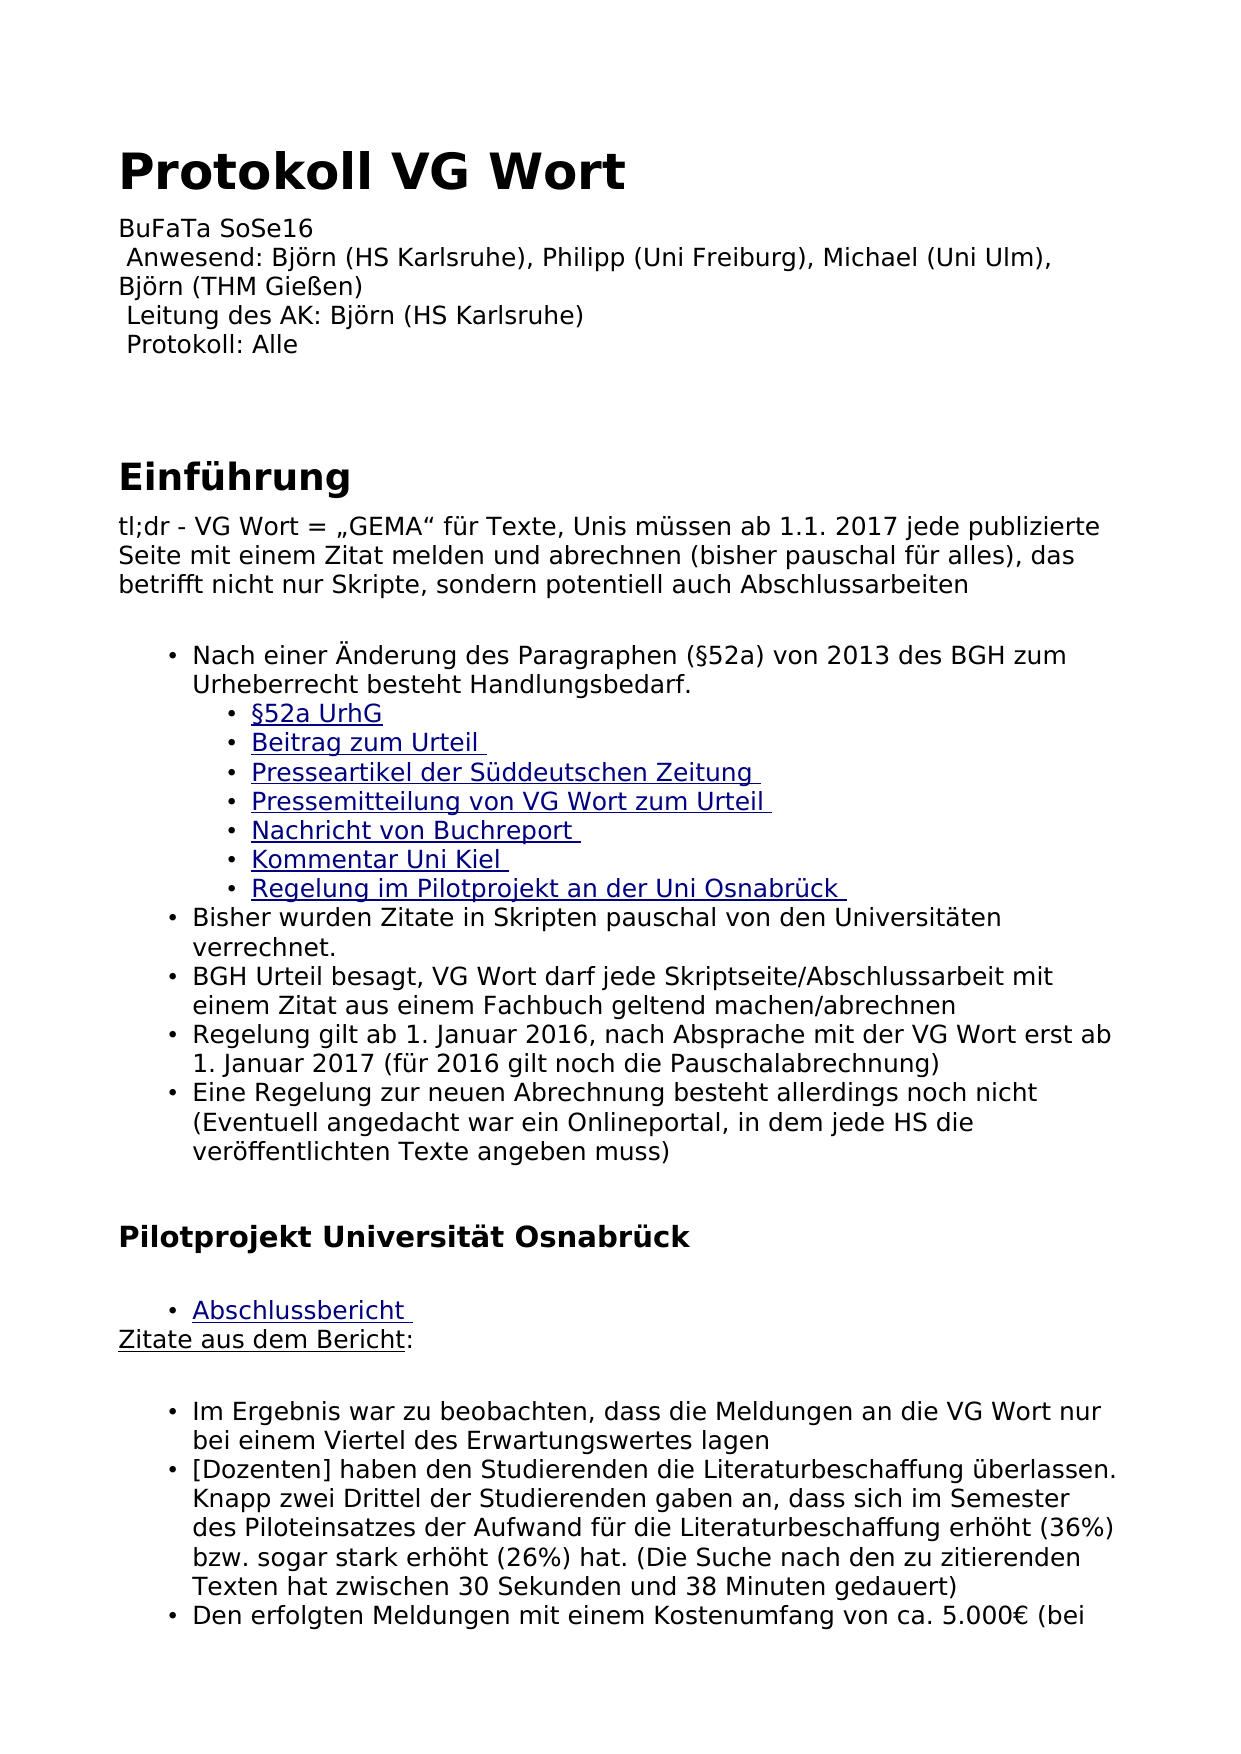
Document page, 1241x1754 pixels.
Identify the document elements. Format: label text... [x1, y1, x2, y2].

list §52a UrhG [236, 699, 1122, 729]
list Regelung gilt ab 1. Januar 2016, nach Absprache mit der VG Wort erst ab 1. Januar 2017 (für 2016 gilt noch die Pauschalabrechnung) [177, 1020, 1122, 1079]
text BuFaTa SoSe16 Anwesend: Björn (HS Karlsruhe), Philipp (Uni Freiburg), Michael (Uni Ulm), Björn (THM Gießen) Leitung des AK: Björn (HS Karlsruhe) Protokoll: Alle [118, 214, 1122, 418]
list Den erfolgten Meldungen mit einem Kostenumfang von ca. 5.000€ (bei [177, 1601, 1122, 1630]
text tl;dr - VG Wort = „GEMA“ für Texte, Unis müssen ab 1.1. 2017 jede publizierte Seite mit einem Zitat melden und abrechnen (bisher pauschal für alles), das betrifft nicht nur Skripte, sondern potentiell auch Abschlussarbeiten [118, 512, 1122, 599]
list Bisher wurden Zitate in Skripten pauschal von den Universitäten verrechnet. [177, 904, 1122, 962]
list Regelung im Pilotprojekt an der Uni Osnabrück [236, 874, 1122, 904]
list Kommentar Uni Kiel [236, 845, 1122, 874]
list Eine Regelung zur neuen Abrechnung besteht allerdings noch nicht (Eventuell angedacht war ein Onlineportal, in dem jede HS die veröffentlichten Texte angeben muss) [177, 1079, 1122, 1166]
list Nachricht von Buchreport [236, 816, 1122, 845]
list Beitrag zum Urteil [236, 729, 1122, 758]
text Zitate aus dem Bericht: [118, 1326, 1122, 1355]
subtitle Protokoll VG Wort [118, 143, 1122, 201]
list [Dozenten] haben den Studierenden die Literaturbeschaffung überlassen. Knapp zwei Drittel der Studierenden gaben an, dass sich im Semester des Piloteinsatzes der Aufwand für die Literaturbeschaffung erhöht (36%) bzw. sogar stark erhöht (26%) hat. (Die Suche nach den zu zitierenden Texten hat zwischen 30 Sekunden und 38 Minuten gedauert) [177, 1455, 1122, 1601]
list Abschlussbericht [177, 1297, 1122, 1326]
list Im Ergebnis war zu beobachten, dass die Meldungen an die VG Wort nur bei einem Viertel des Erwartungswertes lagen [177, 1397, 1122, 1455]
list Nach einer Änderung des Paragraphen (§52a) von 2013 des BGH zum Urheberrecht besteht Handlungsbedarf. [177, 641, 1122, 699]
subtitle Einführung [118, 456, 1122, 499]
list Presseartikel der Süddeutschen Zeitung [236, 758, 1122, 787]
subtitle Pilotprojekt Universität Osnabrück [118, 1221, 1122, 1254]
list BGH Urteil besagt, VG Wort darf jede Skriptseite/Abschlussarbeit mit einem Zitat aus einem Fachbuch geltend machen/abrechnen [177, 962, 1122, 1020]
list Pressemitteilung von VG Wort zum Urteil [236, 787, 1122, 816]
